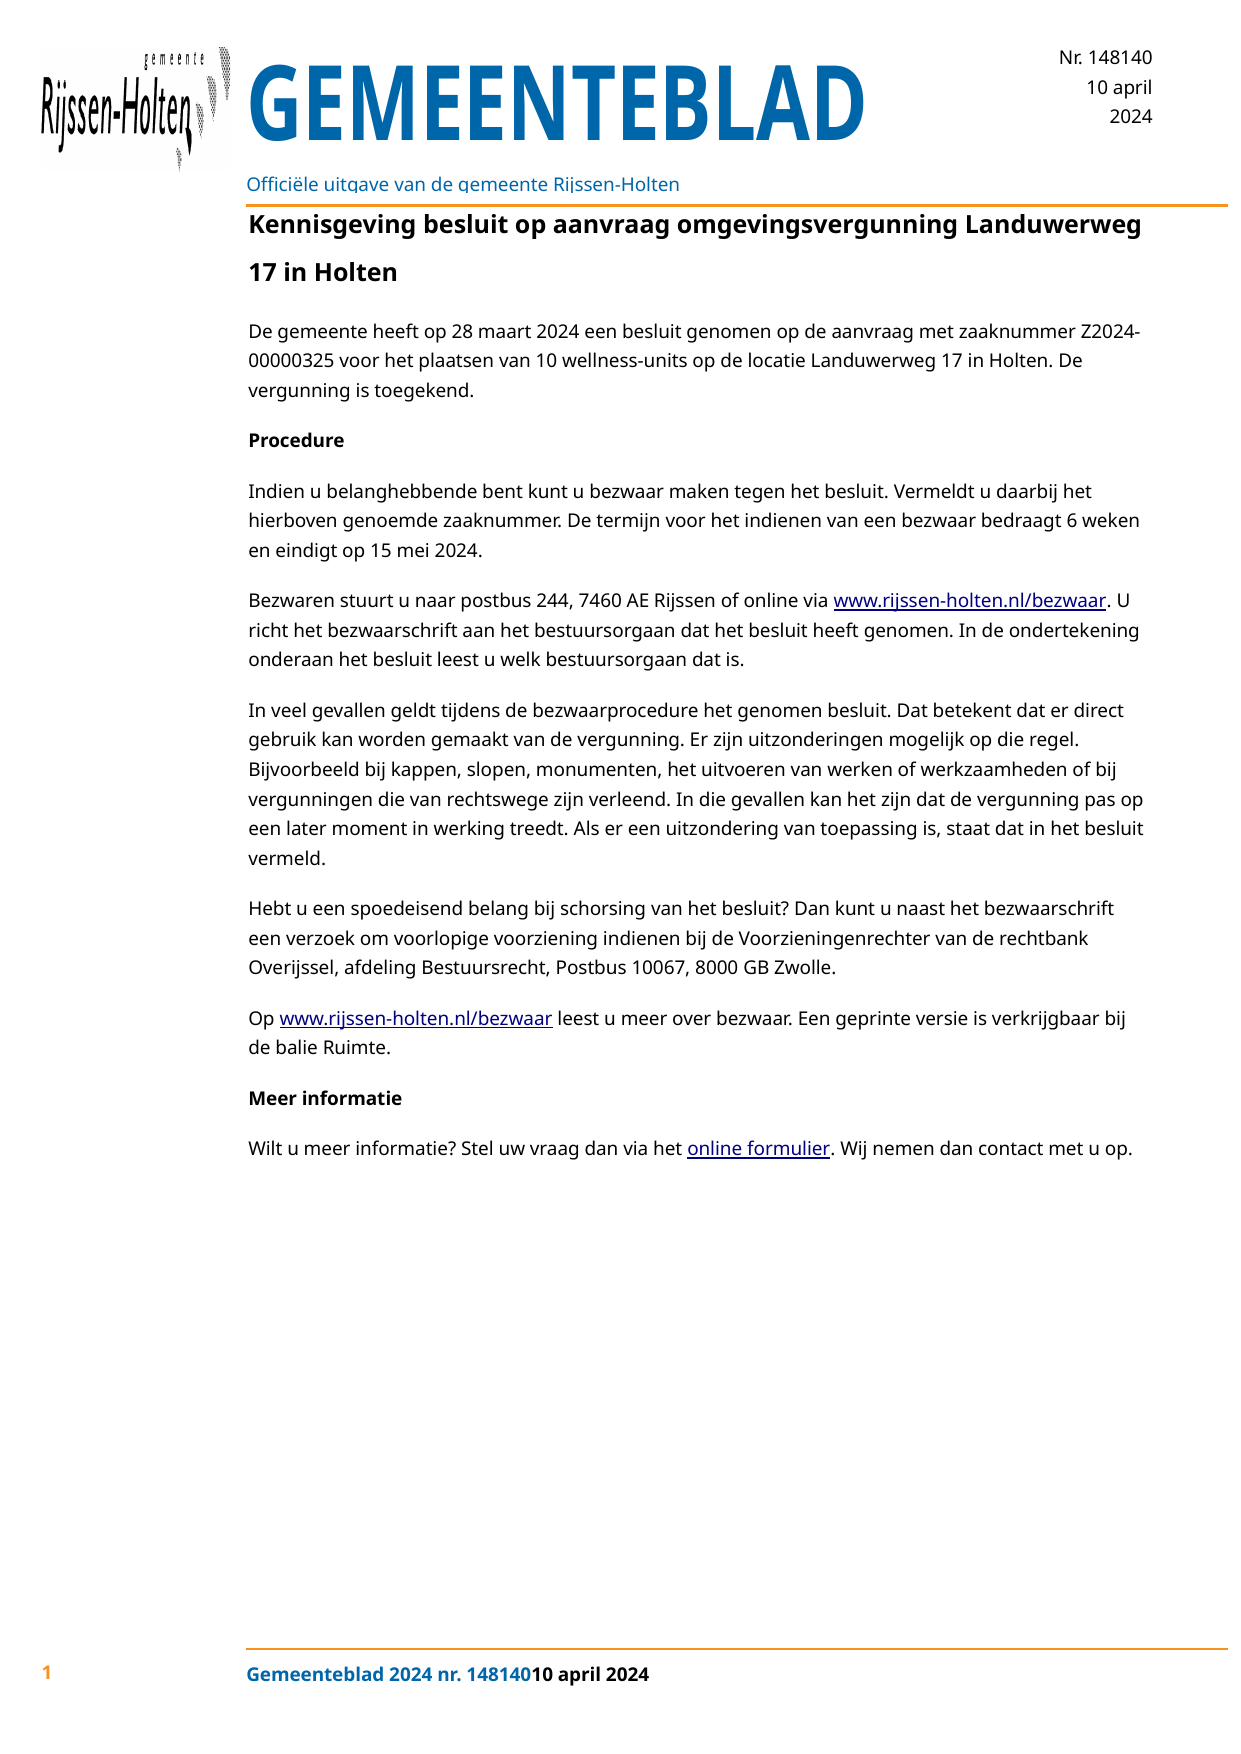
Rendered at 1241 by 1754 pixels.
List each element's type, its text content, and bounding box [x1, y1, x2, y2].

text Hebt u een spoedeisend belang bij schorsing van het besluit? Dan kunt u naast het bezwaarschrift een verzoek om voorlopige voorziening indienen bij de Voorzieningenrechter van de rechtbank Overijssel, afdeling Bestuursrecht, Postbus 10067, 8000 GB Zwolle. [248, 895, 1152, 980]
text Indien u belanghebbende bent kunt u bezwaar maken tegen het besluit. Vermeldt u daarbij het hierboven genoemde zaaknummer. De termijn voor het indienen van een bezwaar bedraagt 6 weken en eindigt op 15 mei 2024. [248, 478, 1152, 563]
text Kennisgeving besluit op aanvraag omgevingsvergunning Landuwerweg 17 in Holten [248, 207, 1152, 288]
text De gemeente heeft op 28 maart 2024 een besluit genomen op de aanvraag met zaaknummer Z2024-00000325 voor het plaatsen van 10 wellness-units op de locatie Landuwerweg 17 in Holten. De vergunning is toegekend. [248, 318, 1152, 403]
picture [41, 47, 231, 172]
text Procedure [248, 427, 1152, 453]
text Op www.rijssen-holten.nl/bezwaar leest u meer over bezwaar. Een geprinte versie is verkrijgbaar bij de balie Ruimte. [248, 1005, 1152, 1060]
text Meer informatie [248, 1085, 1152, 1111]
text In veel gevallen geldt tijdens de bezwaarprocedure het genomen besluit. Dat betekent dat er direct gebruik kan worden gemaakt van de vergunning. Er zijn uitzonderingen mogelijk op die regel. Bijvoorbeeld bij kappen, slopen, monumenten, het uitvoeren van werken of werkzaamheden of bij vergunningen die van rechtswege zijn verleend. In die gevallen kan het zijn dat de vergunning pas op een later moment in werking treedt. Als er een uitzondering van toepassing is, staat dat in het besluit vermeld. [248, 697, 1152, 871]
text Bezwaren stuurt u naar postbus 244, 7460 AE Rijssen of online via www.rijssen-holten.nl/bezwaar. U richt het bezwaarschrift aan het bestuursorgaan dat het besluit heeft genomen. In de ondertekening onderaan het besluit leest u welk bestuursorgaan dat is. [248, 587, 1152, 672]
text Wilt u meer informatie? Stel uw vraag dan via het online formulier. Wij nemen dan contact met u op. [248, 1135, 1152, 1161]
